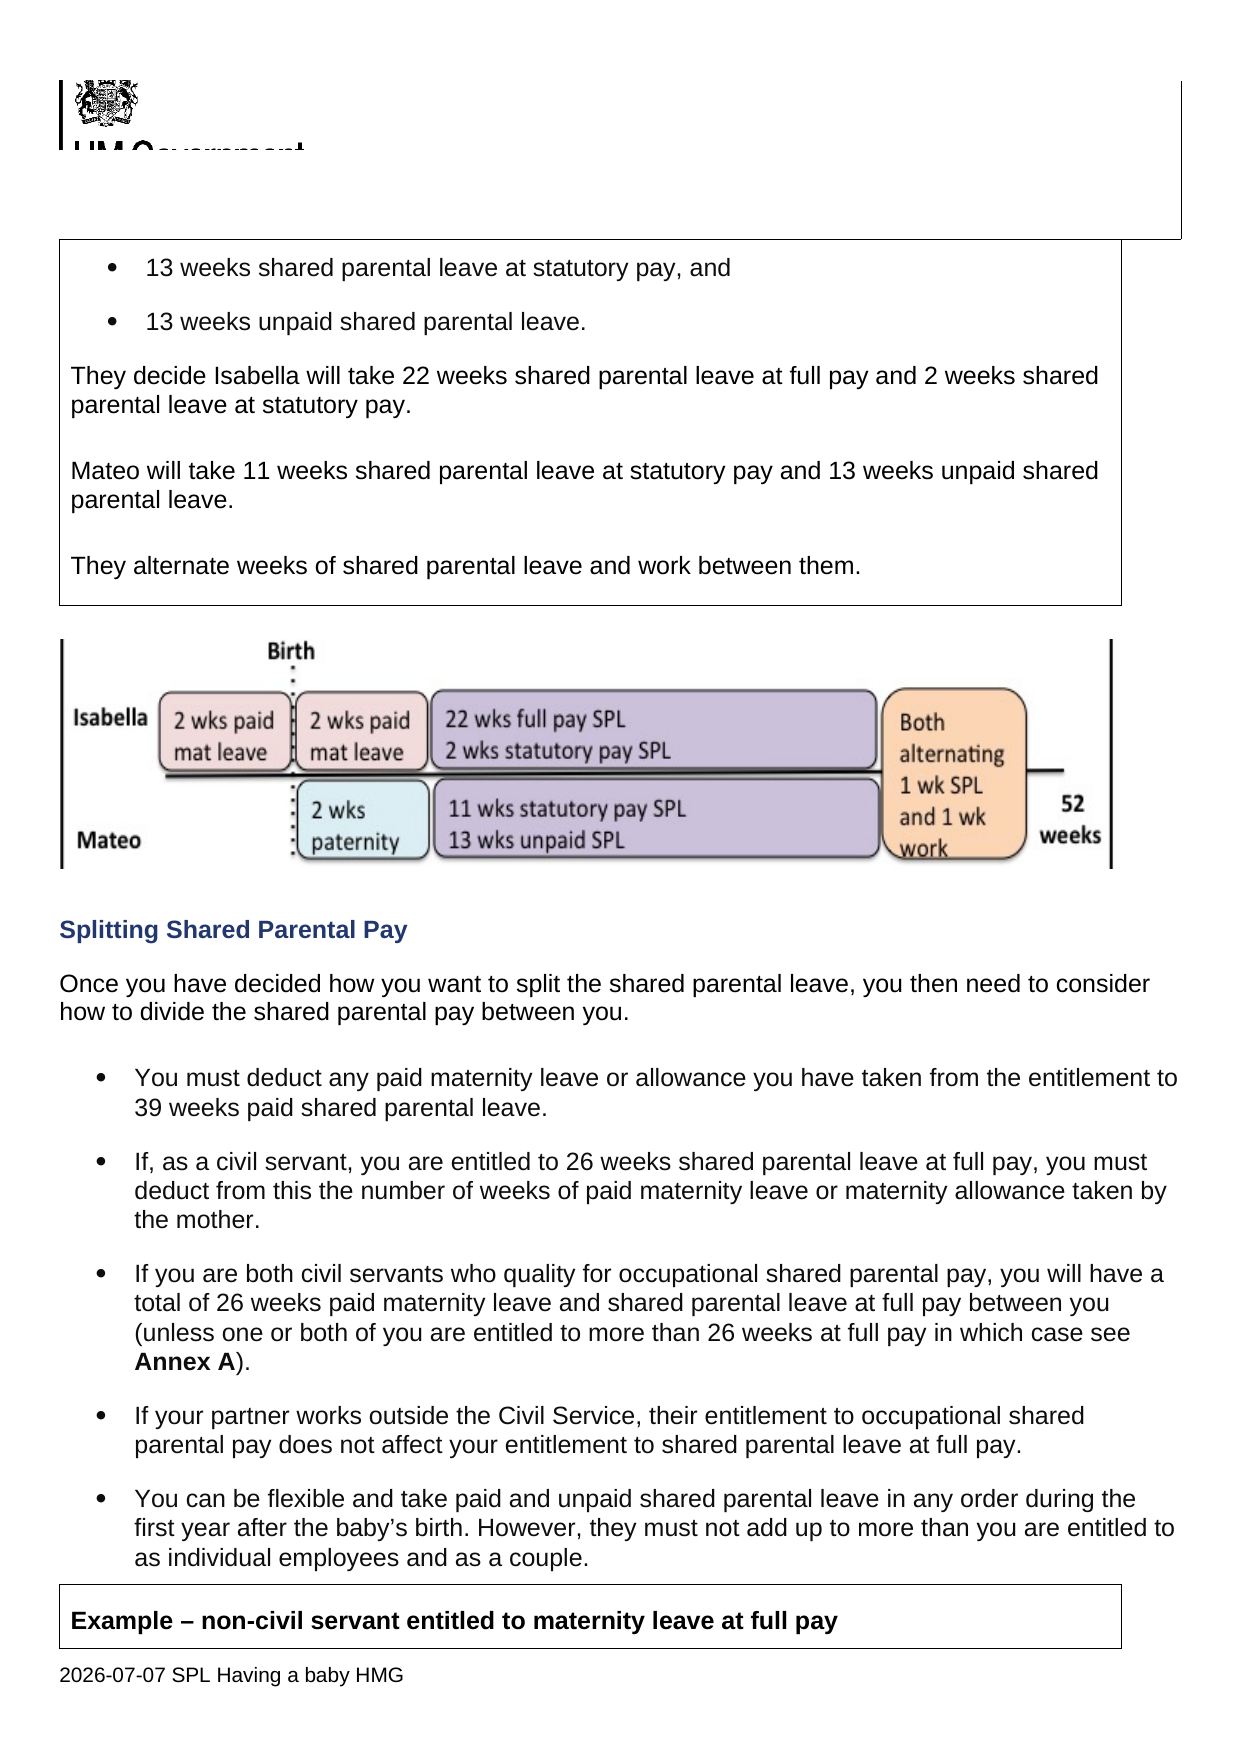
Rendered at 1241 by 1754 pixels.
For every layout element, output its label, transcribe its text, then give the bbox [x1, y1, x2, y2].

subtitle Splitting Shared Parental Pay [59, 915, 1181, 943]
list You can be flexible and take paid and unpaid shared parental leave in any order during the first year after the baby’s birth. However, they must not add up to more than you are entitled to as individual employees and as a couple. [97, 1484, 1181, 1572]
list If, as a civil servant, you are entitled to 26 weeks shared parental leave at full pay, you must deduct from this the number of weeks of paid maternity leave or maternity allowance taken by the mother. [97, 1147, 1181, 1234]
table_header Example – couple alternate single weeks of work with single weeks of shared parental leave Mateo and Isabella are both civil servants. Isabella takes 2 weeks maternity leave before the baby is born and 2 weeks after and ends her maternity leave early to opt into shared parental leave. Isabella converts 48 weeks untaken maternity leave into 48 weeks shared parental leave. This means: 35 weeks untaken paid maternity leave are converted into 35 weeks paid shared parental leave, and 13 weeks unpaid maternity leave are converted into 13 weeks unpaid shared parental leave. As they are both civil servants, there will be the following shared parental leave for them to share between them: 22 weeks shared parental leave at full pay (26 weeks entitlement – 4 weeks paid maternity leave) 13 weeks shared parental leave at statutory pay, and 13 weeks unpaid shared parental leave. They decide Isabella will take 22 weeks shared parental leave at full pay and 2 weeks shared parental leave at statutory pay. Mateo will take 11 weeks shared parental leave at statutory pay and 13 weeks unpaid shared parental leave. They alternate weeks of shared parental leave and work between them. [60, 240, 1121, 605]
list If you are both civil servants who quality for occupational shared parental pay, you will have a total of 26 weeks paid maternity leave and shared parental leave at full pay between you (unless one or both of you are entitled to more than 26 weeks at full pay in which case see Annex A). [97, 1259, 1181, 1376]
text Once you have decided how you want to split the shared parental leave, you then need to consider how to divide the shared parental pay between you. [59, 968, 1181, 1026]
table_header Example – non-civil servant entitled to maternity leave at full pay [60, 1585, 1121, 1647]
list You must deduct any paid maternity leave or allowance you have taken from the entitlement to 39 weeks paid shared parental leave. [97, 1063, 1181, 1122]
list If your partner works outside the Civil Service, their entitlement to occupational shared parental pay does not affect your entitlement to shared parental leave at full pay. [97, 1401, 1181, 1459]
